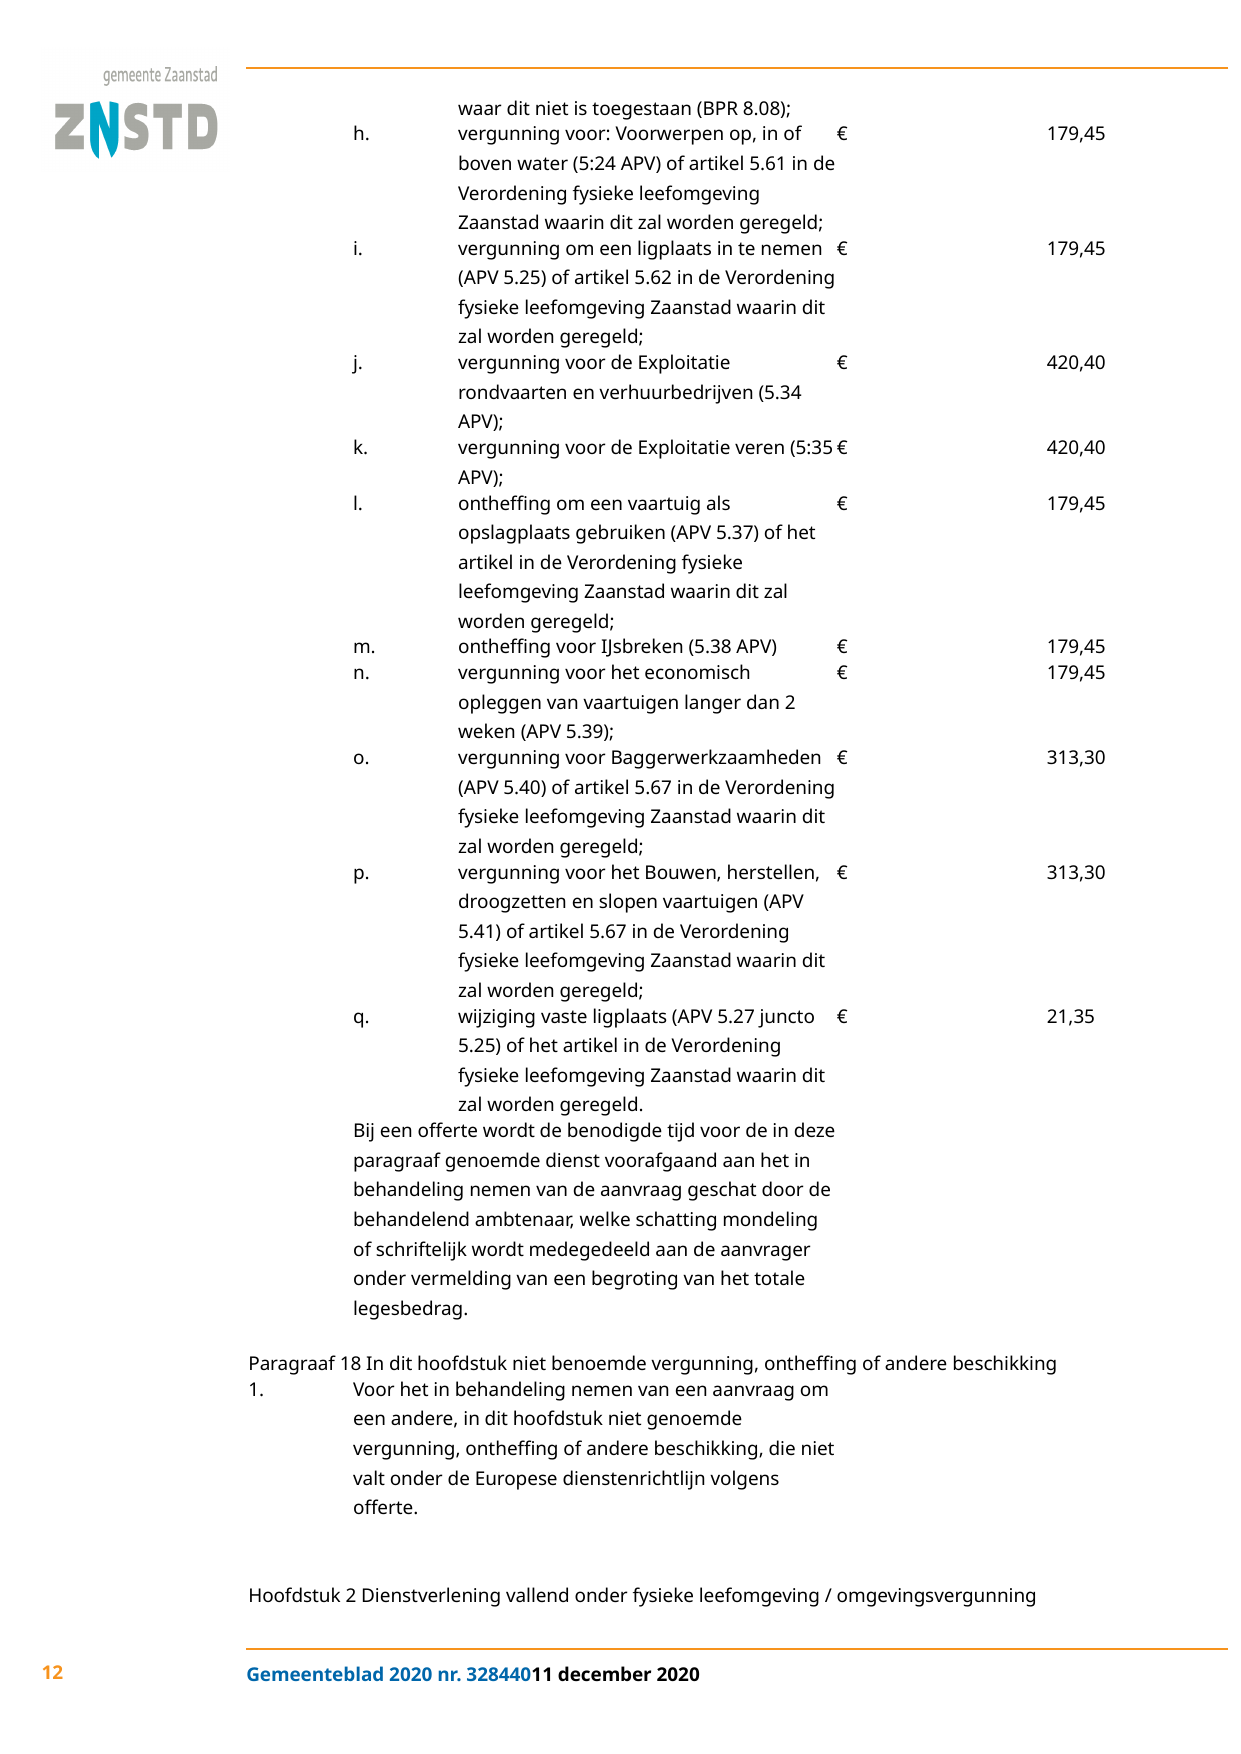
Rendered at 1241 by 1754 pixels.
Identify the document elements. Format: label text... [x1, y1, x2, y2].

table_cell [1047, 1118, 1152, 1321]
table_cell € [837, 859, 1047, 1003]
table_cell q. [353, 1003, 458, 1117]
table_cell 420,40 [1047, 434, 1152, 490]
table_cell € [837, 634, 1047, 659]
table_cell € [837, 350, 1047, 434]
table_cell p. [353, 859, 458, 1003]
table_cell wijziging vaste ligplaats (APV 5.27 juncto 5.25) of het artikel in de Verordening fysieke leefomgeving Zaanstad waarin dit zal worden geregeld. [458, 1003, 837, 1117]
table_cell [248, 1003, 353, 1117]
table_cell [1047, 95, 1152, 121]
table_cell vergunning voor het Bouwen, herstellen, droogzetten en slopen vaartuigen (APV 5.41) of artikel 5.67 in de Verordening fysieke leefomgeving Zaanstad waarin dit zal worden geregeld; [458, 859, 837, 1003]
table_cell [353, 95, 458, 121]
table_cell vergunning voor de Exploitatie veren (5:35 APV); [458, 434, 837, 490]
table_cell [248, 235, 353, 349]
table_cell [248, 95, 353, 121]
table_cell waar dit niet is toegestaan (BPR 8.08); [458, 95, 837, 121]
table_cell [248, 434, 353, 490]
table_cell [837, 1118, 1047, 1321]
table_cell [1047, 1376, 1152, 1520]
table_cell [248, 660, 353, 744]
table_cell 313,30 [1047, 859, 1152, 1003]
table_cell i. [353, 235, 458, 349]
table_cell 313,30 [1047, 744, 1152, 859]
table_cell 179,45 [1047, 121, 1152, 235]
table_cell 420,40 [1047, 350, 1152, 434]
table_cell [248, 121, 353, 235]
table_cell Paragraaf 18 In dit hoofdstuk niet benoemde vergunning, ontheffing of andere beschikking [248, 1321, 1152, 1376]
table_cell o. [353, 744, 458, 859]
table_cell [248, 859, 353, 1003]
table_cell [248, 490, 353, 634]
table_cell h. [353, 121, 458, 235]
table_cell 1. [248, 1376, 353, 1520]
table_cell vergunning voor de Exploitatie rondvaarten en verhuurbedrijven (5.34 APV); [458, 350, 837, 434]
table_cell vergunning voor: Voorwerpen op, in of boven water (5:24 APV) of artikel 5.61 in de Verordening fysieke leefomgeving Zaanstad waarin dit zal worden geregeld; [458, 121, 837, 235]
table_cell 179,45 [1047, 660, 1152, 744]
table_header Hoofdstuk 2 Dienstverlening vallend onder fysieke leefomgeving / omgevingsvergunning [248, 1583, 1152, 1608]
table_cell ontheffing om een vaartuig als opslagplaats gebruiken (APV 5.37) of het artikel in de Verordening fysieke leefomgeving Zaanstad waarin dit zal worden geregeld; [458, 490, 837, 634]
picture [41, 47, 231, 172]
table_cell € [837, 660, 1047, 744]
table_cell € [837, 121, 1047, 235]
table_cell vergunning voor Baggerwerkzaamheden (APV 5.40) of artikel 5.67 in de Verordening fysieke leefomgeving Zaanstad waarin dit zal worden geregeld; [458, 744, 837, 859]
table_cell vergunning om een ligplaats in te nemen (APV 5.25) of artikel 5.62 in de Verordening fysieke leefomgeving Zaanstad waarin dit zal worden geregeld; [458, 235, 837, 349]
table_cell j. [353, 350, 458, 434]
table_cell ontheffing voor IJsbreken (5.38 APV) [458, 634, 837, 659]
table_cell [837, 95, 1047, 121]
table_cell € [837, 490, 1047, 634]
table_cell m. [353, 634, 458, 659]
table_cell [837, 1376, 1047, 1520]
table_cell 179,45 [1047, 490, 1152, 634]
table_cell € [837, 434, 1047, 490]
table_cell 179,45 [1047, 235, 1152, 349]
table_cell Voor het in behandeling nemen van een aanvraag om een andere, in dit hoofdstuk niet genoemde vergunning, ontheffing of andere beschikking, die niet valt onder de Europese dienstenrichtlijn volgens offerte. [353, 1376, 837, 1520]
table_cell vergunning voor het economisch opleggen van vaartuigen langer dan 2 weken (APV 5.39); [458, 660, 837, 744]
table_cell n. [353, 660, 458, 744]
table_cell [248, 350, 353, 434]
table_cell [248, 634, 353, 659]
table_cell € [837, 1003, 1047, 1117]
table_cell 21,35 [1047, 1003, 1152, 1117]
table_cell € [837, 744, 1047, 859]
table_cell € [837, 235, 1047, 349]
table_cell k. [353, 434, 458, 490]
table_cell 179,45 [1047, 634, 1152, 659]
table_cell Bij een offerte wordt de benodigde tijd voor de in deze paragraaf genoemde dienst voorafgaand aan het in behandeling nemen van de aanvraag geschat door de behandelend ambtenaar, welke schatting mondeling of schriftelijk wordt medegedeeld aan de aanvrager onder vermelding van een begroting van het totale legesbedrag. [353, 1118, 837, 1321]
table_cell l. [353, 490, 458, 634]
table_cell [248, 744, 353, 859]
table_cell [248, 1118, 353, 1321]
